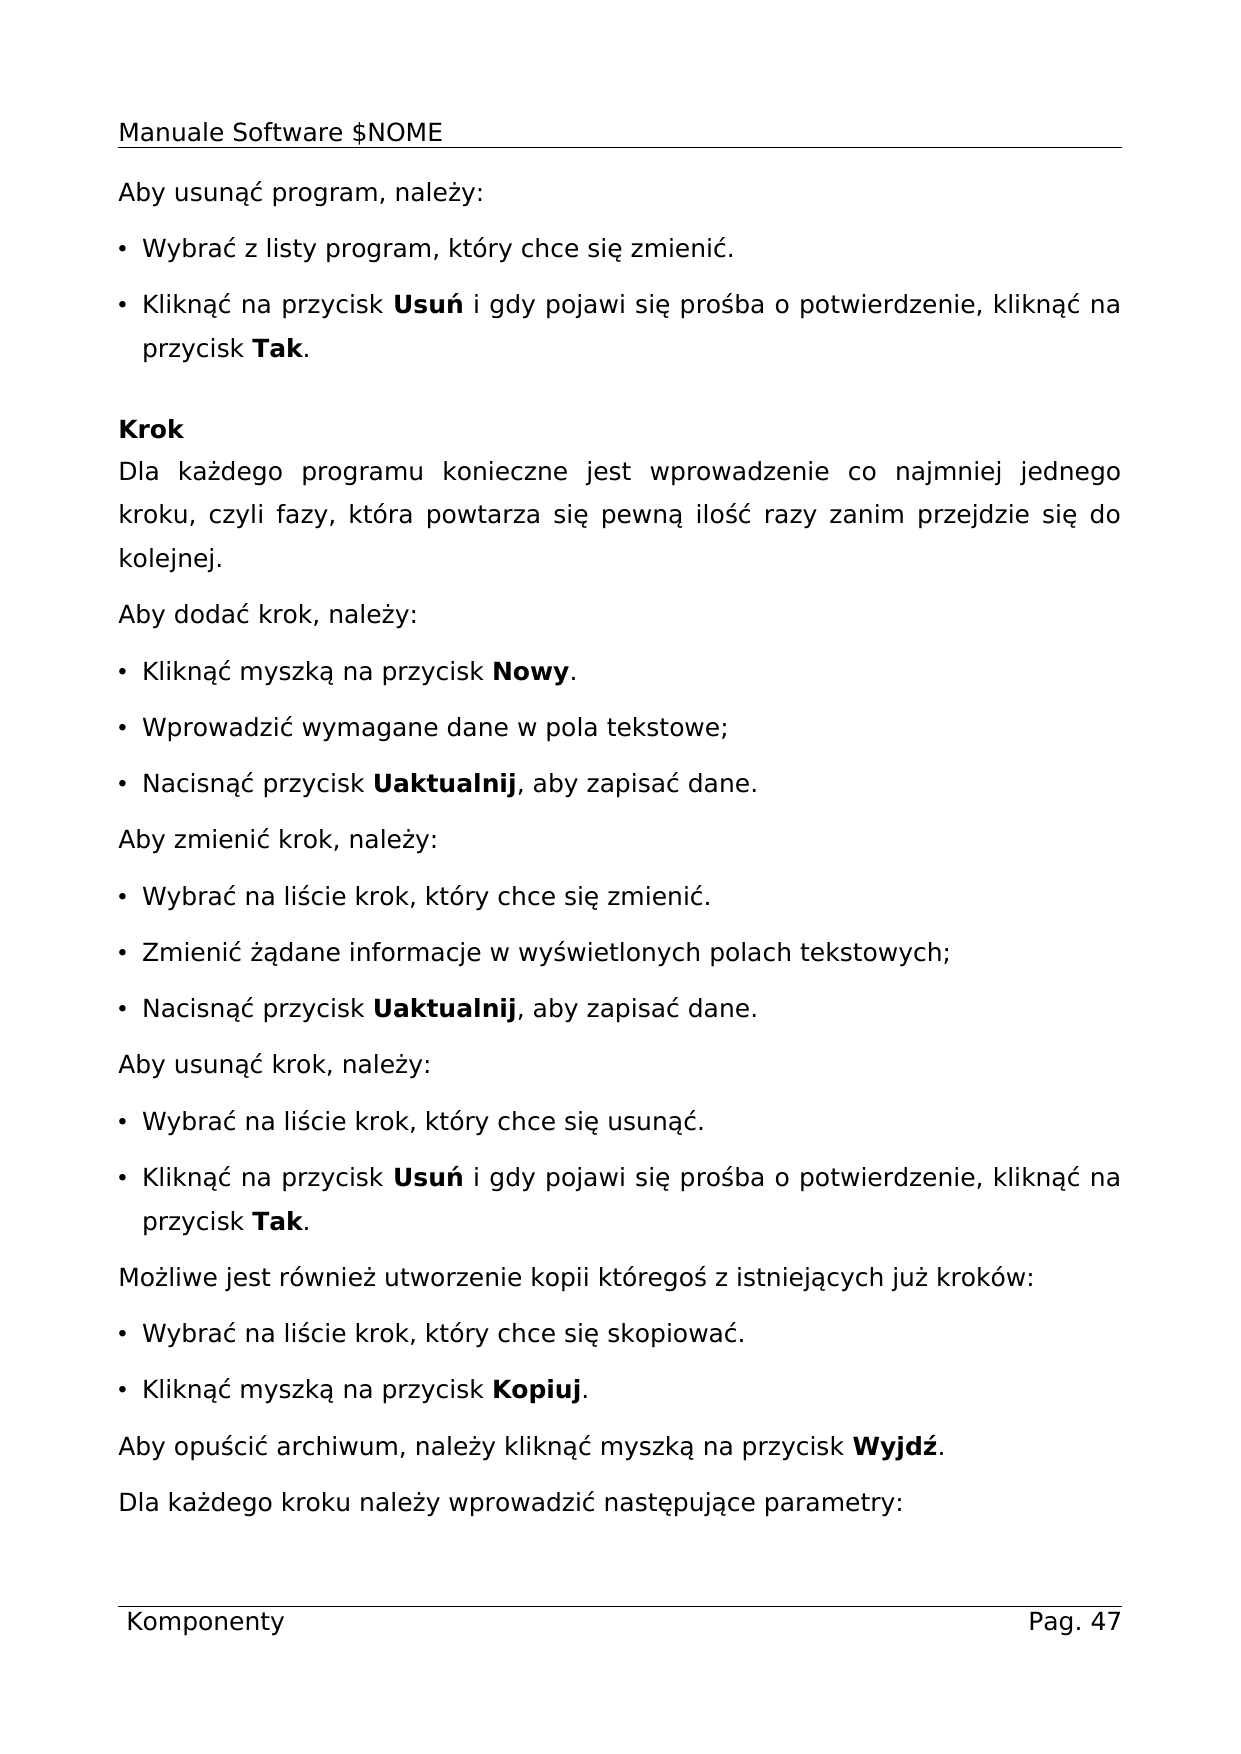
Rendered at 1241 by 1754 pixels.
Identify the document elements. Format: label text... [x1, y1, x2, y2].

text Dla każdego programu konieczne jest wprowadzenie co najmniej jednego kroku, czyli fazy, która powtarza się pewną ilość razy zanim przejdzie się do kolejnej. [118, 457, 1122, 574]
text Aby usunąć program, należy: [118, 178, 1122, 207]
list Wybrać na liście krok, który chce się skopiować. [118, 1319, 1122, 1349]
text Aby opuścić archiwum, należy kliknąć myszką na przycisk Wyjdź. [118, 1432, 1122, 1461]
list Wybrać na liście krok, który chce się zmienić. [118, 882, 1122, 911]
list Nacisnąć przycisk Uaktualnij, aby zapisać dane. [118, 769, 1122, 799]
text Dla każdego kroku należy wprowadzić następujące parametry: [118, 1488, 1122, 1517]
subtitle Krok [118, 415, 1122, 444]
list Wprowadzić wymagane dane w pola tekstowe; [118, 713, 1122, 742]
list Kliknąć na przycisk Usuń i gdy pojawi się prośba o potwierdzenie, kliknąć na przycisk Tak. [118, 1163, 1122, 1236]
text Możliwe jest również utworzenie kopii któregoś z istniejących już kroków: [118, 1263, 1122, 1292]
text Aby dodać krok, należy: [118, 601, 1122, 630]
list Zmienić żądane informacje w wyświetlonych polach tekstowych; [118, 938, 1122, 967]
text Aby zmienić krok, należy: [118, 826, 1122, 855]
text Aby usunąć krok, należy: [118, 1051, 1122, 1080]
list Kliknąć na przycisk Usuń i gdy pojawi się prośba o potwierdzenie, kliknąć na przycisk Tak. [118, 290, 1122, 363]
list Nacisnąć przycisk Uaktualnij, aby zapisać dane. [118, 994, 1122, 1024]
list Wybrać z listy program, który chce się zmienić. [118, 234, 1122, 263]
list Kliknąć myszką na przycisk Nowy. [118, 657, 1122, 686]
list Wybrać na liście krok, który chce się usunąć. [118, 1107, 1122, 1136]
list Kliknąć myszką na przycisk Kopiuj. [118, 1376, 1122, 1405]
